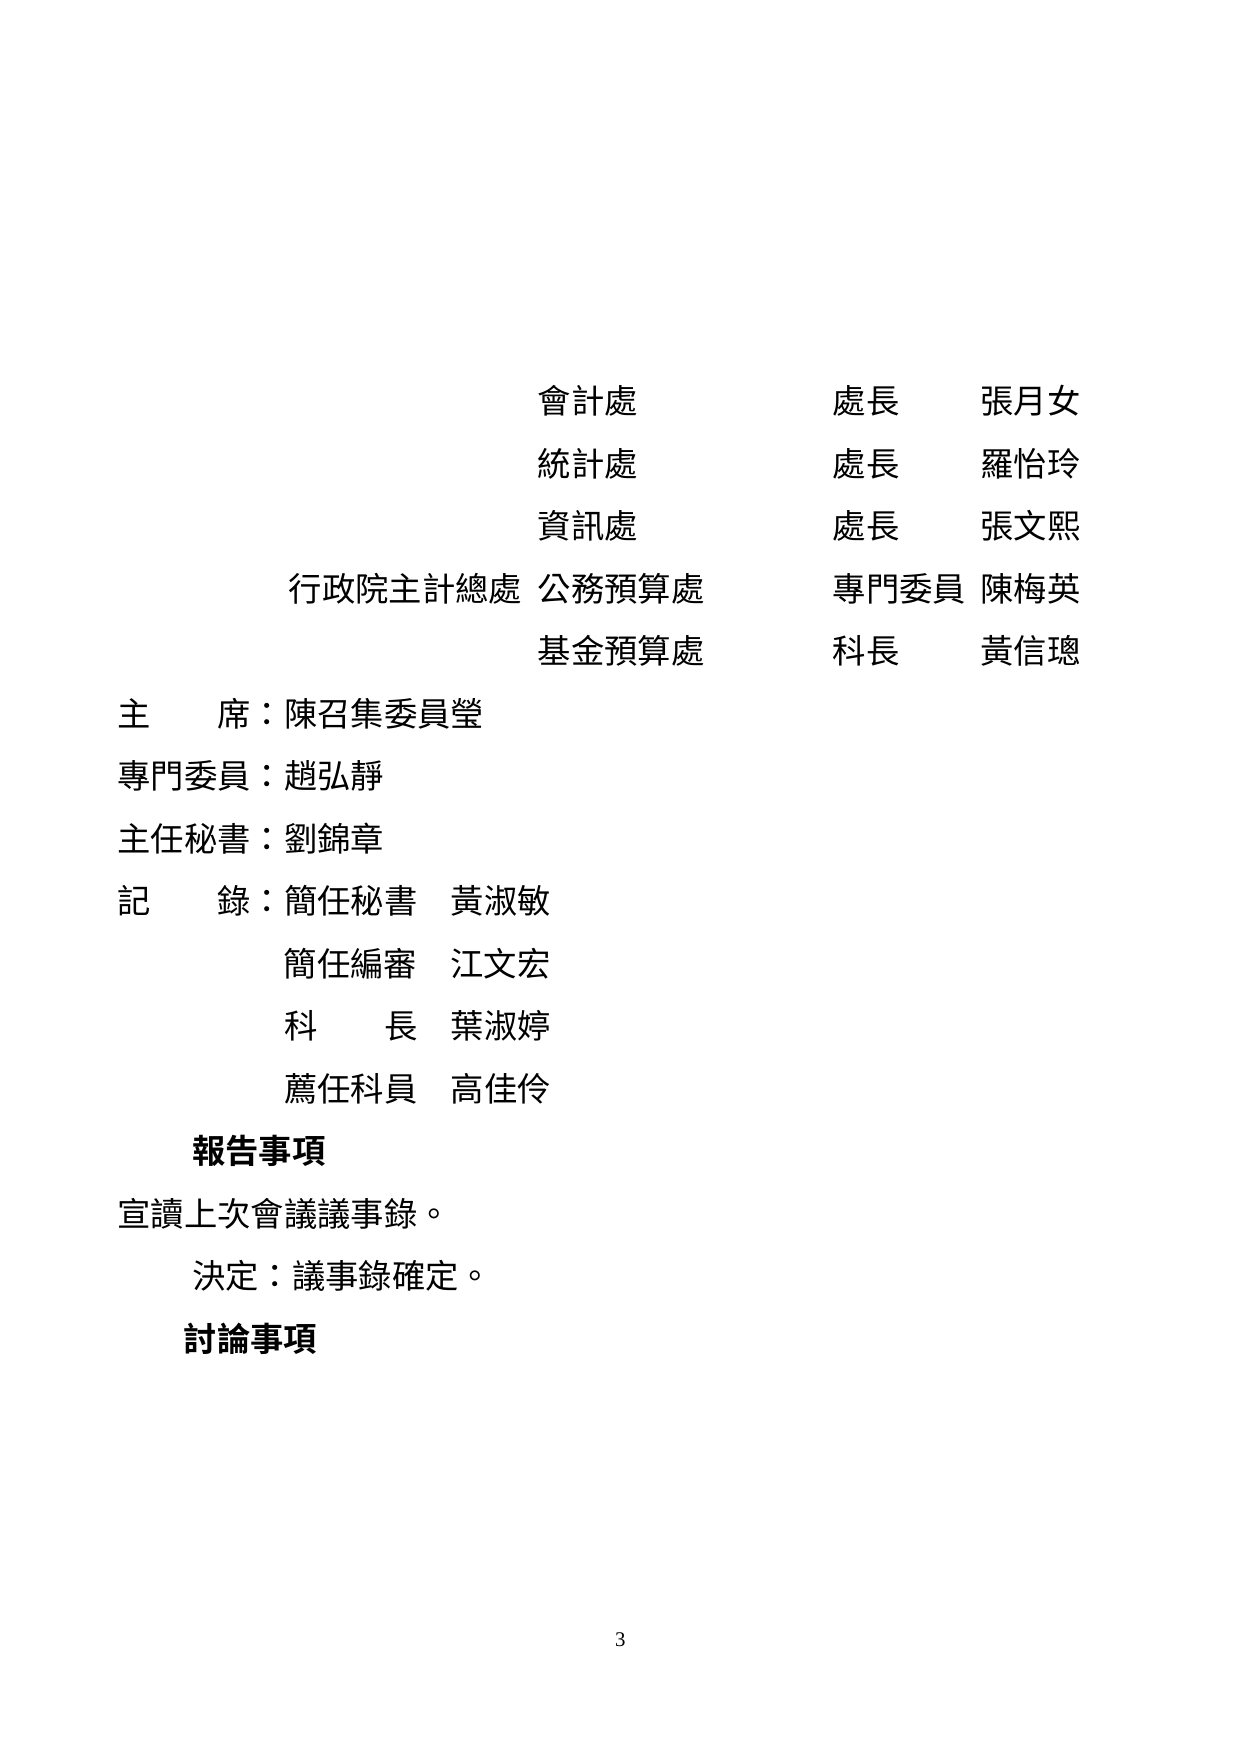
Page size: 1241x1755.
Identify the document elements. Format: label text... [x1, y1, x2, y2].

table_cell [286, 608, 534, 670]
table_cell 專門委員 [830, 545, 977, 608]
table_cell [286, 358, 534, 420]
text 報告事項 [117, 1108, 1122, 1170]
text 科 長 葉淑婷 [117, 983, 1122, 1045]
text 記 錄：簡任秘書 黃淑敏 [117, 858, 1122, 920]
table_cell [286, 483, 534, 545]
table_cell 基金預算處 [535, 608, 830, 670]
table_cell 科長 [830, 608, 977, 670]
table_cell 統計處 [535, 420, 830, 483]
table_cell [118, 358, 286, 420]
table_cell [286, 420, 534, 483]
table_cell 處長 [830, 483, 977, 545]
table_cell [118, 608, 286, 670]
text 主任秘書：劉錦章 [117, 795, 1122, 858]
table_cell 陳梅英 [978, 545, 1125, 608]
table_cell 張文熙 [978, 483, 1125, 545]
text 薦任科員 高佳伶 [117, 1045, 1122, 1108]
text 主 席：陳召集委員瑩 [117, 670, 1182, 733]
text 討論事項 [118, 1295, 1122, 1358]
table_cell 會計處 [535, 358, 830, 420]
table_cell [118, 483, 286, 545]
table_cell 處長 [830, 420, 977, 483]
table_cell 公務預算處 [535, 545, 830, 608]
table_cell 資訊處 [535, 483, 830, 545]
text 決定：議事錄確定。 [192, 1233, 1122, 1295]
table_cell 張月女 [978, 358, 1125, 420]
table_cell 行政院主計總處 [286, 545, 534, 608]
table_cell [118, 545, 286, 608]
table_cell 黃信璁 [978, 608, 1125, 670]
text 簡任編審 江文宏 [117, 920, 1122, 983]
text 專門委員：趙弘靜 [117, 733, 1122, 795]
table_cell 羅怡玲 [978, 420, 1125, 483]
text 宣讀上次會議議事錄。 [117, 1170, 1122, 1233]
table_cell [118, 420, 286, 483]
table_cell 處長 [830, 358, 977, 420]
